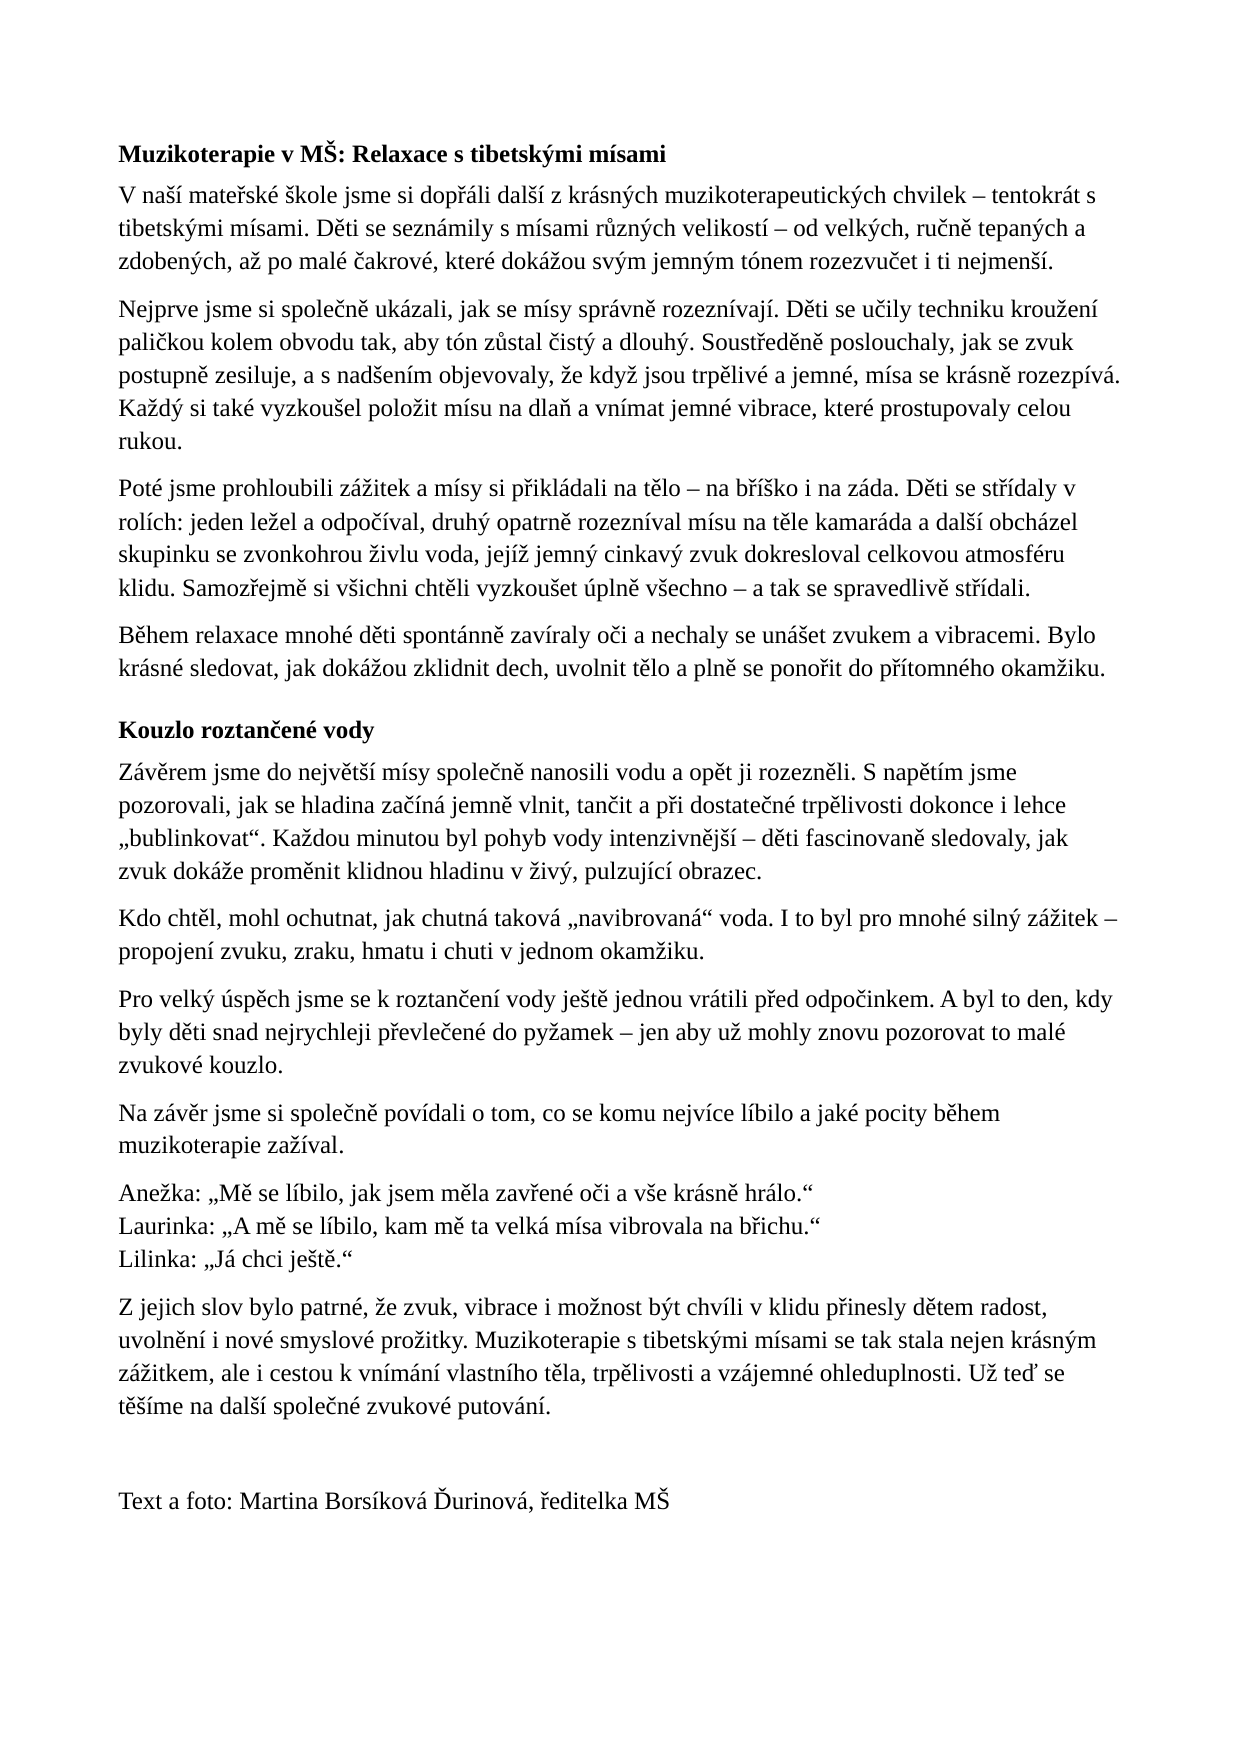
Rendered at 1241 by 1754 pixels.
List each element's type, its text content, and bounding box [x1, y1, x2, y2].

text Z jejich slov bylo patrné, že zvuk, vibrace i možnost být chvíli v klidu přinesly dětem radost, uvolnění i nové smyslové prožitky. Muzikoterapie s tibetskými mísami se tak stala nejen krásným zážitkem, ale i cestou k vnímání vlastního těla, trpělivosti a vzájemné ohleduplnosti. Už teď se těšíme na další společné zvukové putování. [118, 1292, 1122, 1420]
text Text a foto: Martina Borsíková Ďurinová, ředitelka MŠ [118, 1486, 1122, 1515]
text Na závěr jsme si společně povídali o tom, co se komu nejvíce líbilo a jaké pocity během muzikoterapie zažíval. [118, 1098, 1122, 1159]
subtitle Kouzlo roztančené vody [118, 715, 1122, 744]
text Poté jsme prohloubili zážitek a mísy si přikládali na tělo – na bříško i na záda. Děti se střídaly v rolích: jeden ležel a odpočíval, druhý opatrně rozezníval mísu na těle kamaráda a další obcházel skupinku se zvonkohrou živlu voda, jejíž jemný cinkavý zvuk dokresloval celkovou atmosféru klidu. Samozřejmě si všichni chtěli vyzkoušet úplně všechno – a tak se spravedlivě střídali. [118, 473, 1122, 601]
text Během relaxace mnohé děti spontánně zavíraly oči a nechaly se unášet zvukem a vibracemi. Bylo krásné sledovat, jak dokážou zklidnit dech, uvolnit tělo a plně se ponořit do přítomného okamžiku. [118, 620, 1122, 682]
text Kdo chtěl, mohl ochutnat, jak chutná taková „navibrovaná“ voda. I to byl pro mnohé silný zážitek – propojení zvuku, zraku, hmatu i chuti v jednom okamžiku. [118, 903, 1122, 965]
text V naší mateřské škole jsme si dopřáli další z krásných muzikoterapeutických chvilek – tentokrát s tibetskými mísami. Děti se seznámily s mísami různých velikostí – od velkých, ručně tepaných a zdobených, až po malé čakrové, které dokážou svým jemným tónem rozezvučet i ti nejmenší. [118, 180, 1122, 275]
text Anežka: „Mě se líbilo, jak jsem měla zavřené oči a vše krásně hrálo.“ Laurinka: „A mě se líbilo, kam mě ta velká mísa vibrovala na břichu.“ Lilinka: „Já chci ještě.“ [118, 1178, 1122, 1273]
text Pro velký úspěch jsme se k roztančení vody ještě jednou vrátili před odpočinkem. A byl to den, kdy byly děti snad nejrychleji převlečené do pyžamek – jen aby už mohly znovu pozorovat to malé zvukové kouzlo. [118, 984, 1122, 1079]
text Závěrem jsme do největší mísy společně nanosili vodu a opět ji rozezněli. S napětím jsme pozorovali, jak se hladina začíná jemně vlnit, tančit a při dostatečné trpělivosti dokonce i lehce „bublinkovat“. Každou minutou byl pohyb vody intenzivnější – děti fascinovaně sledovaly, jak zvuk dokáže proměnit klidnou hladinu v živý, pulzující obrazec. [118, 757, 1122, 884]
text Nejprve jsme si společně ukázali, jak se mísy správně rozeznívají. Děti se učily techniku kroužení paličkou kolem obvodu tak, aby tón zůstal čistý a dlouhý. Soustředěně poslouchaly, jak se zvuk postupně zesiluje, a s nadšením objevovaly, že když jsou trpělivé a jemné, mísa se krásně rozezpívá. Každý si také vyzkoušel položit mísu na dlaň a vnímat jemné vibrace, které prostupovaly celou rukou. [118, 294, 1122, 455]
subtitle Muzikoterapie v MŠ: Relaxace s tibetskými mísami [118, 139, 1122, 168]
